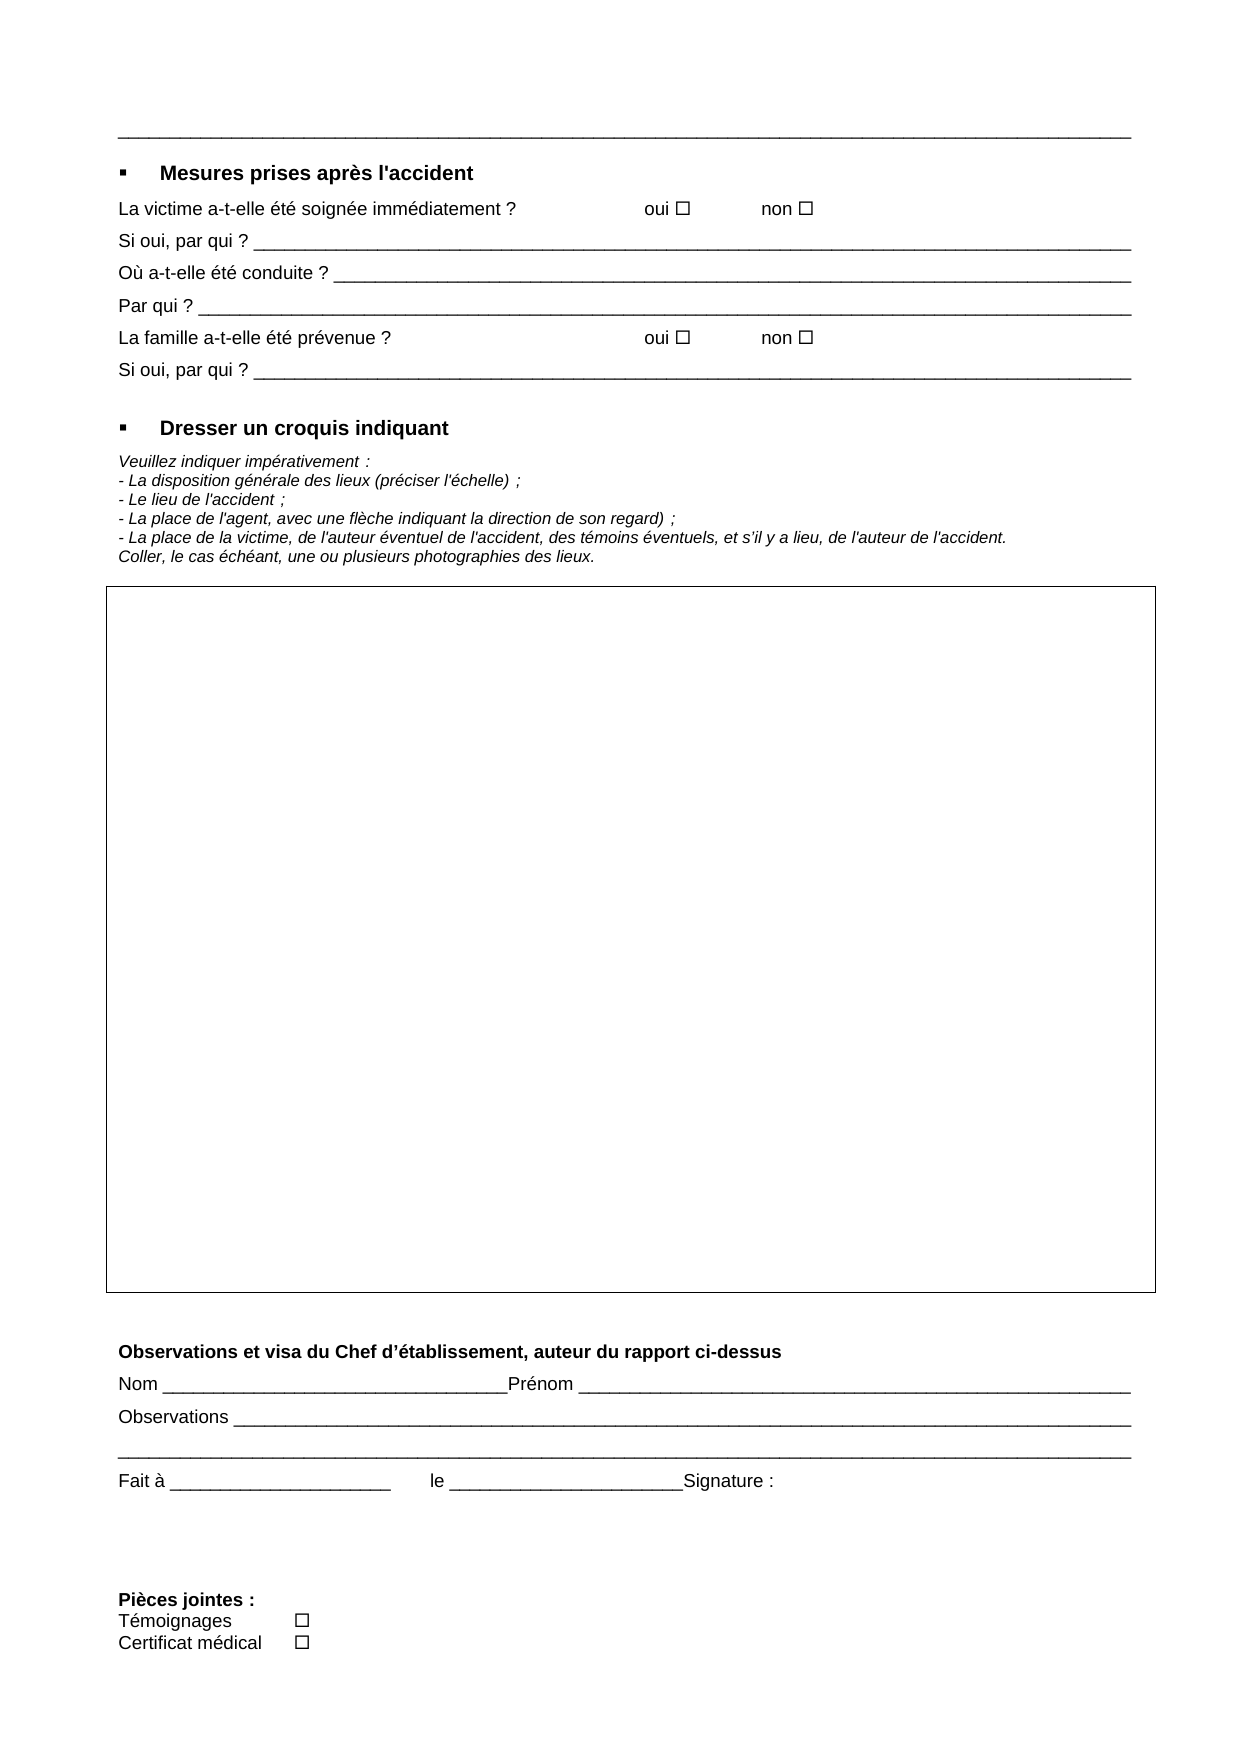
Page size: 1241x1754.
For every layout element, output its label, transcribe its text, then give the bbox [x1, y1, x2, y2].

list Dresser un croquis indiquant [118, 415, 1152, 439]
text Certificat médical  [118, 1632, 1152, 1653]
text Témoignages  [118, 1610, 1152, 1632]
text Où a-t-elle été conduite ? [118, 262, 1152, 284]
text Si oui, par qui ? [118, 230, 1152, 251]
text La victime a-t-elle été soignée immédiatement ? oui  non  [118, 197, 1152, 219]
text Si oui, par qui ? [118, 359, 1152, 381]
text - La place de l'agent, avec une flèche indiquant la direction de son regard) ; [118, 509, 1152, 528]
text Observations [118, 1405, 1152, 1427]
text Veuillez indiquer impérativement : [118, 451, 1152, 471]
text Coller, le cas échéant, une ou plusieurs photographies des lieux. [118, 547, 1152, 566]
text Par qui ? [118, 294, 1152, 316]
text Pièces jointes : [118, 1588, 1152, 1610]
list Mesures prises après l'accident [118, 161, 1152, 185]
text - La place de la victime, de l'auteur éventuel de l'accident, des témoins éventuels, et s’il y a lieu, de l'auteur de l'accident. [118, 528, 1152, 547]
text - Le lieu de l'accident ; [118, 490, 1152, 509]
text La famille a-t-elle été prévenue ? oui  non  [118, 327, 1152, 348]
text Nom Prénom [118, 1373, 1152, 1395]
table_header [107, 587, 1155, 1292]
text Fait à le Signature : [118, 1470, 1152, 1492]
text Observations et visa du Chef d’établissement, auteur du rapport ci-dessus [118, 1341, 1152, 1362]
text - La disposition générale des lieux (préciser l'échelle) ; [118, 471, 1152, 490]
